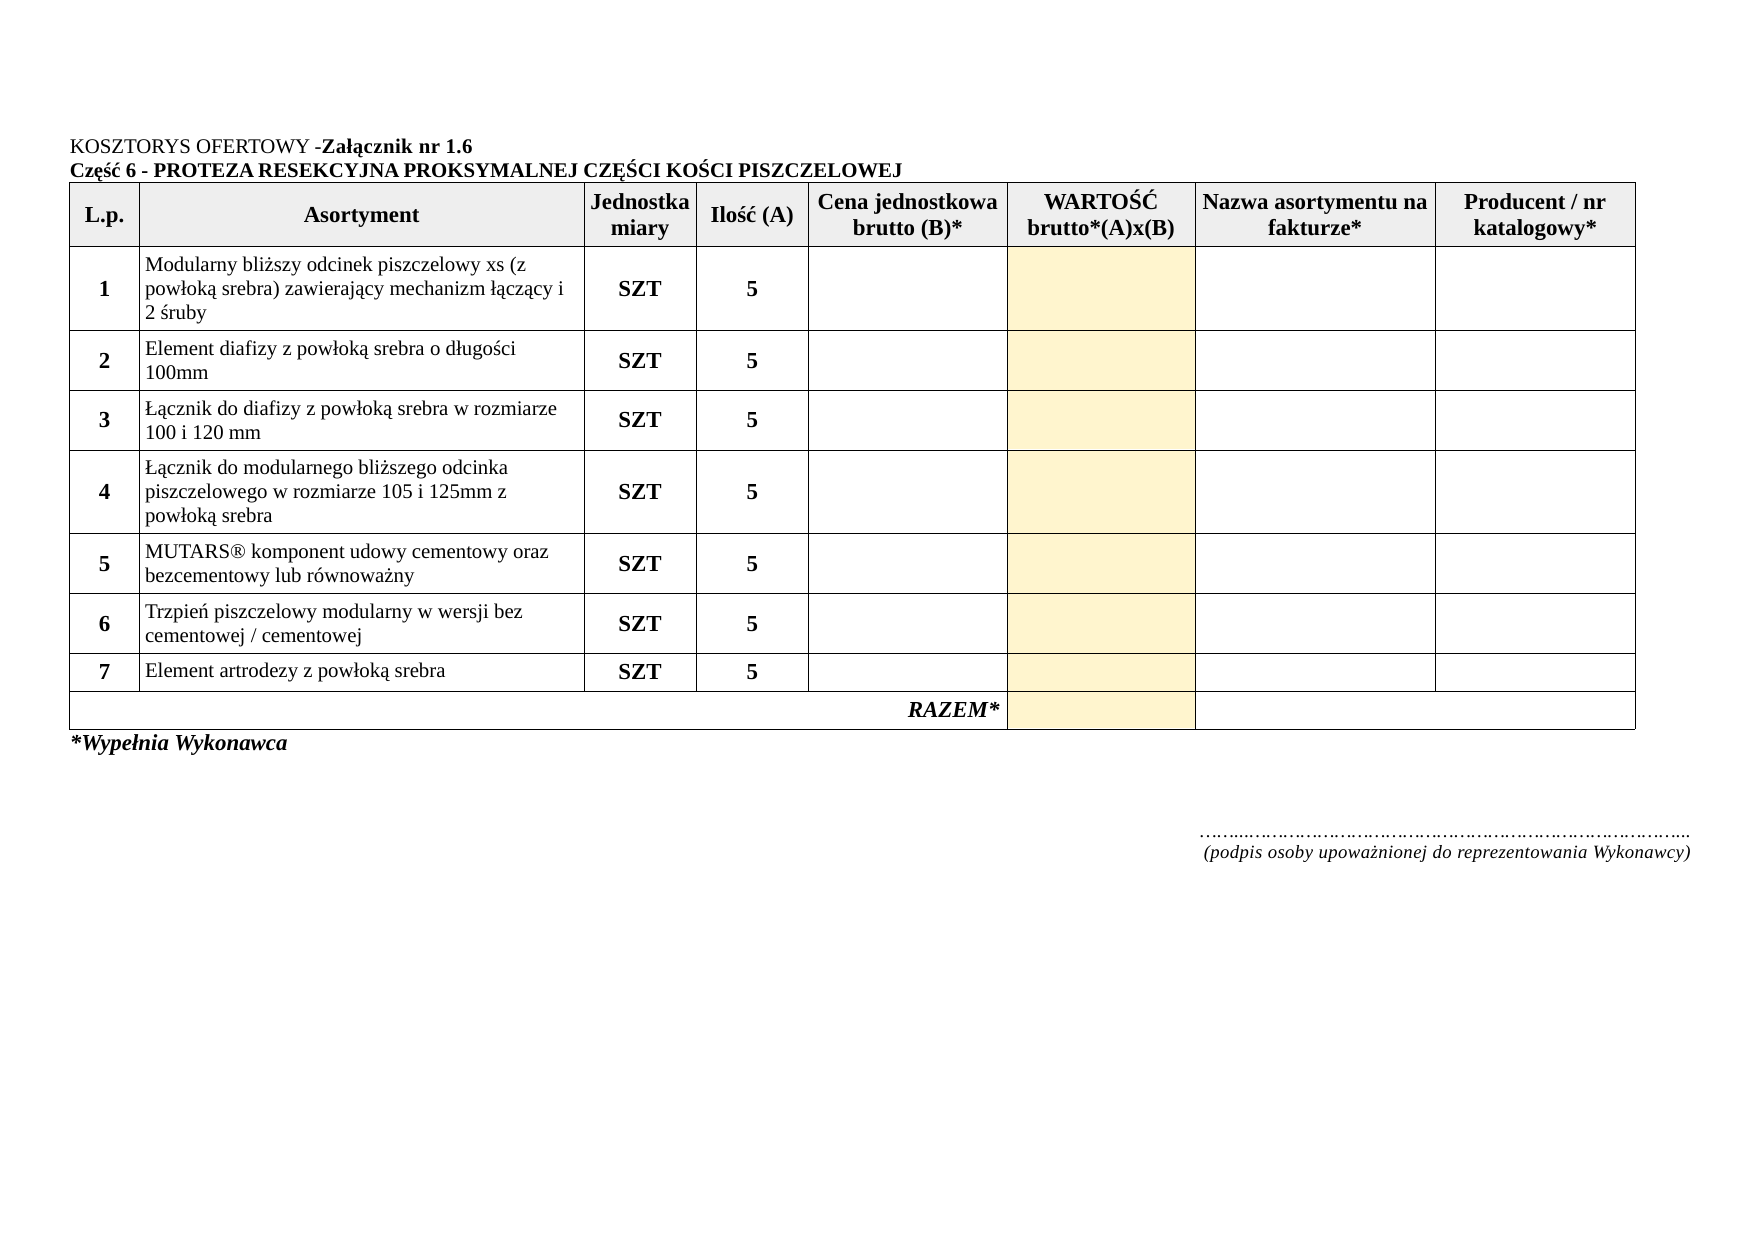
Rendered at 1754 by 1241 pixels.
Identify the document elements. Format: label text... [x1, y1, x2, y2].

table_header Asortyment [140, 183, 584, 246]
text KOSZTORYS OFERTOWY -Załącznik nr 1.6 [69, 134, 1693, 158]
table_cell [1196, 247, 1435, 330]
table_cell [1196, 594, 1435, 653]
table_cell SZT [585, 594, 696, 653]
table_cell [1008, 594, 1195, 653]
table_cell 7 [70, 654, 139, 691]
table_cell MUTARS® komponent udowy cementowy oraz bezcementowy lub równoważny [140, 534, 584, 593]
table_cell 5 [697, 534, 808, 593]
text ……...…………………………………………………………………... [69, 819, 1693, 841]
table_cell Łącznik do diafizy z powłoką srebra w rozmiarze 100 i 120 mm [140, 391, 584, 449]
table_cell 6 [70, 594, 139, 653]
table_cell [1008, 654, 1195, 691]
text Część 6 - PROTEZA RESEKCYJNA PROKSYMALNEJ CZĘŚCI KOŚCI PISZCZELOWEJ [69, 158, 1693, 182]
table_header Nazwa asortymentu na fakturze* [1196, 183, 1435, 246]
table_cell [809, 654, 1007, 691]
table_header L.p. [70, 183, 139, 246]
table_cell [1196, 534, 1435, 593]
table_cell Trzpień piszczelowy modularny w wersji bez cementowej / cementowej [140, 594, 584, 653]
table_cell [1196, 331, 1435, 390]
table_cell 5 [697, 594, 808, 653]
table_cell [1436, 391, 1635, 449]
table_cell Łącznik do modularnego bliższego odcinka piszczelowego w rozmiarze 105 i 125mm z powłoką srebra [140, 451, 584, 533]
table_cell [1436, 331, 1635, 390]
table_cell 4 [70, 451, 139, 533]
table_cell 5 [697, 654, 808, 691]
table_cell 2 [70, 331, 139, 390]
table_cell [809, 594, 1007, 653]
table_cell SZT [585, 451, 696, 533]
table_cell Element diafizy z powłoką srebra o długości 100mm [140, 331, 584, 390]
table_cell [809, 534, 1007, 593]
table_cell 5 [697, 247, 808, 330]
table_cell [1008, 451, 1195, 533]
text *Wypełnia Wykonawca [69, 728, 1693, 755]
table_cell [1436, 534, 1635, 593]
table_cell 1 [70, 247, 139, 330]
table_header WARTOŚĆ brutto*(A)x(B) [1008, 183, 1195, 246]
table_cell 5 [697, 451, 808, 533]
table_cell [1436, 451, 1635, 533]
table_header Producent / nr katalogowy* [1436, 183, 1635, 246]
table_cell 5 [697, 391, 808, 449]
table_cell SZT [585, 247, 696, 330]
table_cell 5 [697, 331, 808, 390]
table_cell [809, 451, 1007, 533]
table_header Jednostka miary [585, 183, 696, 246]
table_cell Modularny bliższy odcinek piszczelowy xs (z powłoką srebra) zawierający mechanizm łączący i 2 śruby [140, 247, 584, 330]
table_cell SZT [585, 391, 696, 449]
table_cell [1196, 451, 1435, 533]
table_cell 3 [70, 391, 139, 449]
table_cell [1436, 594, 1635, 653]
table_cell [1196, 654, 1435, 691]
table_cell RAZEM* [70, 692, 1007, 728]
table_cell SZT [585, 654, 696, 691]
table_cell [1008, 247, 1195, 330]
table_cell [809, 391, 1007, 449]
table_cell [1436, 654, 1635, 691]
table_cell 5 [70, 534, 139, 593]
table_cell [1008, 331, 1195, 390]
table_cell [1196, 391, 1435, 449]
table_cell [809, 247, 1007, 330]
table_cell [1008, 391, 1195, 449]
table_header Cena jednostkowa brutto (B)* [809, 183, 1007, 246]
table_header Ilość (A) [697, 183, 808, 246]
table_cell [1008, 534, 1195, 593]
table_cell [1008, 692, 1195, 728]
text (podpis osoby upoważnionej do reprezentowania Wykonawcy) [69, 841, 1693, 863]
table_cell SZT [585, 534, 696, 593]
table_cell [1196, 692, 1635, 728]
table_cell [1436, 247, 1635, 330]
table_cell Element artrodezy z powłoką srebra [140, 654, 584, 691]
table_cell [809, 331, 1007, 390]
table_cell SZT [585, 331, 696, 390]
